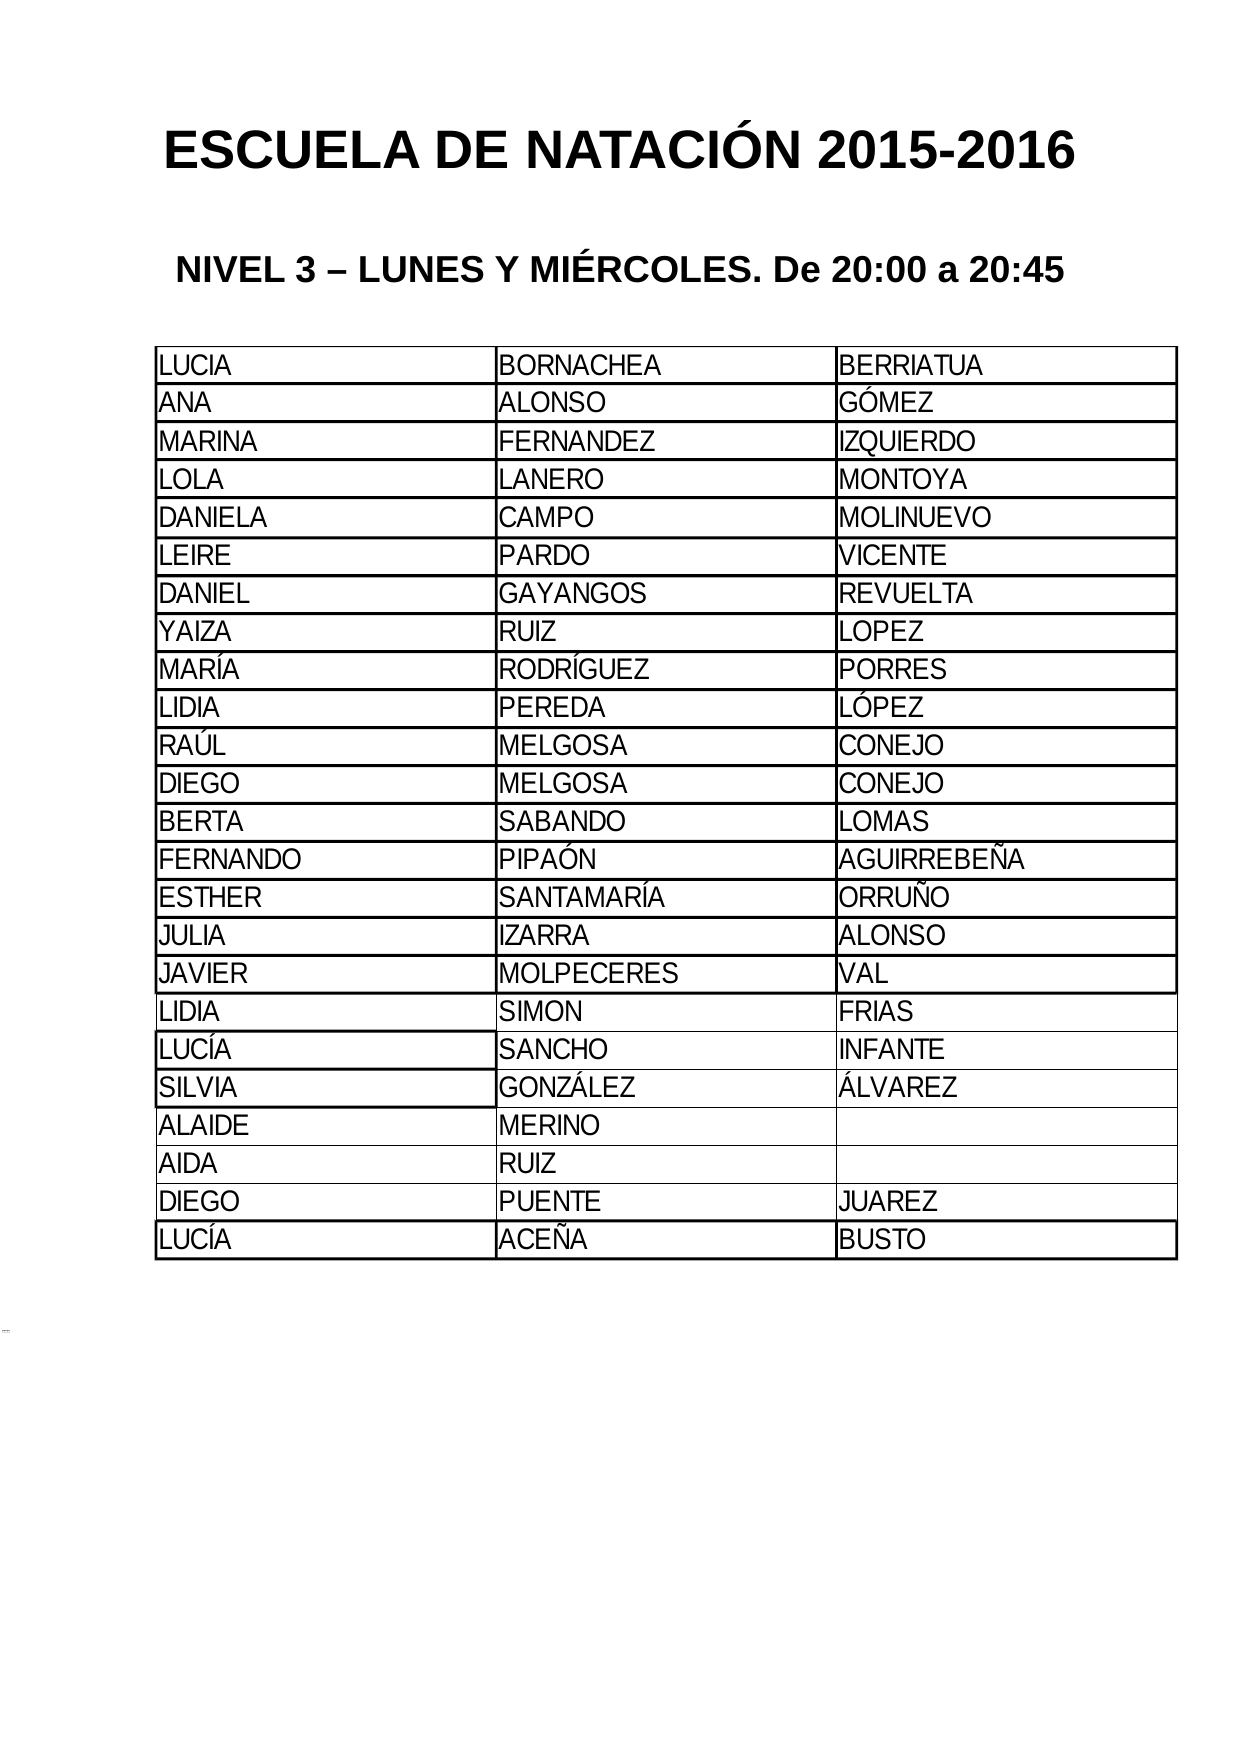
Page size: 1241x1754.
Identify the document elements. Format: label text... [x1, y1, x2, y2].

text NIVEL 3 – LUNES Y MIÉRCOLES. De 20:00 a 20:45 [118, 247, 1122, 291]
text ESCUELA DE NATACIÓN 2015-2016 [118, 118, 1122, 180]
